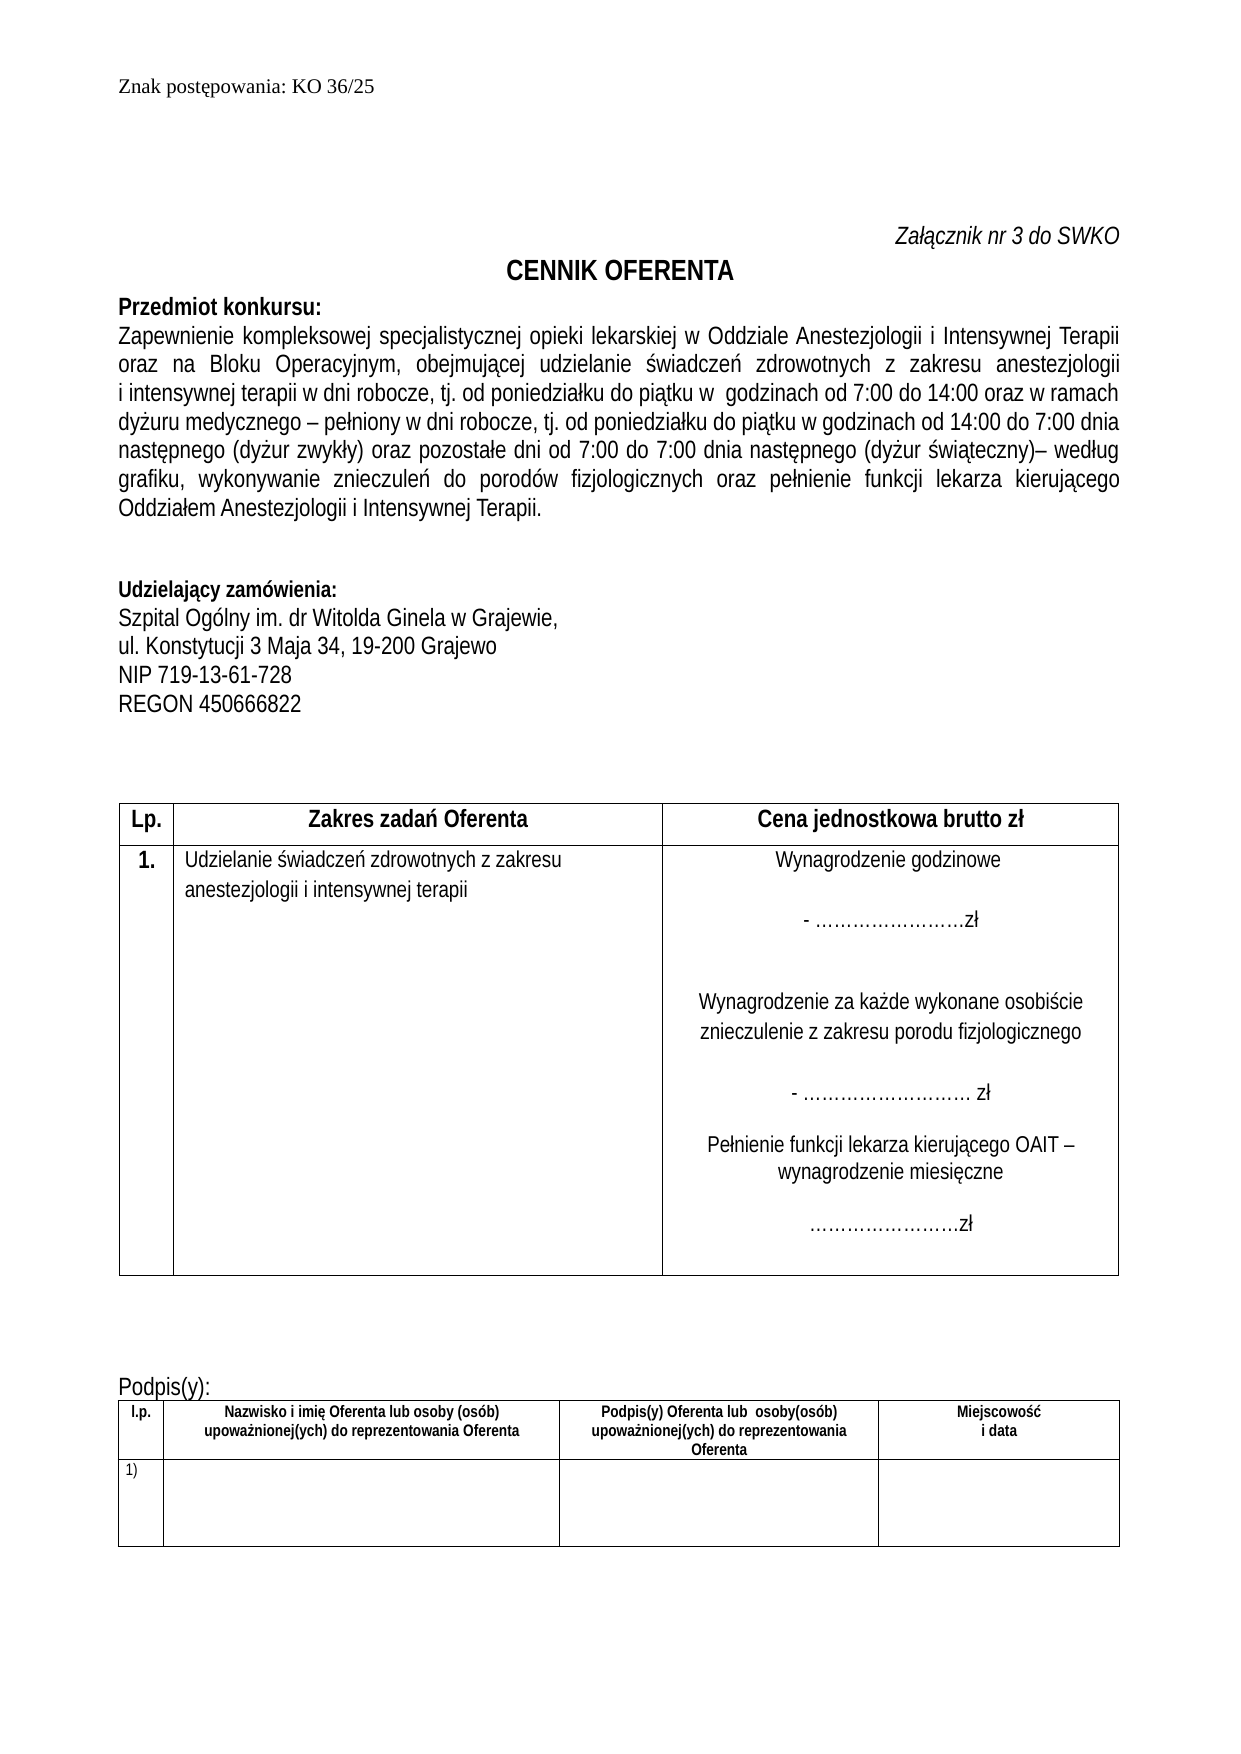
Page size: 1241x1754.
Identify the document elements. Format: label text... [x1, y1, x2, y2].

table_cell [174, 1131, 662, 1275]
table_cell 1) [119, 1460, 163, 1546]
text Zapewnienie kompleksowej specjalistycznej opieki lekarskiej w Oddziale Anestezjologii i Intensywnej Terapii oraz na Bloku Operacyjnym, obejmującej udzielanie świadczeń zdrowotnych z zakresu anestezjologii i intensywnej terapii w dni robocze, tj. od poniedziałku do piątku w godzinach od 7:00 do 14:00 oraz w ramach dyżuru medycznego – pełniony w dni robocze, tj. od poniedziałku do piątku w godzinach od 14:00 do 7:00 dnia następnego (dyżur zwykły) oraz pozostałe dni od 7:00 do 7:00 dnia następnego (dyżur świąteczny)– według grafiku, wykonywanie znieczuleń do porodów fizjologicznych oraz pełnienie funkcji lekarza kierującego Oddziałem Anestezjologii i Intensywnej Terapii. [118, 321, 1122, 521]
text NIP 719-13-61-728 [118, 660, 1122, 688]
table_cell [879, 1460, 1119, 1546]
text Podpis(y): [118, 1372, 1122, 1400]
table_cell [120, 988, 173, 1131]
text REGON 450666822 [118, 688, 1122, 717]
table_header Cena jednostkowa brutto zł [663, 804, 1118, 844]
table_cell Pełnienie funkcji lekarza kierującego OAIT – wynagrodzenie miesięczne ……………………zł [663, 1131, 1118, 1275]
table_cell [164, 1460, 559, 1546]
table_header Zakres zadań Oferenta [174, 804, 662, 844]
table_header Lp. [120, 804, 173, 844]
text Załącznik nr 3 do SWKO [118, 221, 1122, 249]
table_header Podpis(y) Oferenta lub osoby(osób) upoważnionej(ych) do reprezentowania Oferenta [560, 1401, 878, 1459]
table_header Nazwisko i imię Oferenta lub osoby (osób) upoważnionej(ych) do reprezentowania Oferenta [164, 1401, 559, 1459]
subtitle Przedmiot konkursu: [118, 292, 1122, 321]
table_cell Udzielanie świadczeń zdrowotnych z zakresu anestezjologii i intensywnej terapii [174, 846, 662, 988]
table_cell 1. [120, 846, 173, 988]
table_header l.p. [119, 1401, 163, 1459]
table_cell [120, 1131, 173, 1275]
table_header Miejscowość i data [879, 1401, 1119, 1459]
text Szpital Ogólny im. dr Witolda Ginela w Grajewie, [118, 603, 1122, 631]
table_cell [174, 988, 662, 1131]
table_cell [560, 1460, 878, 1546]
text CENNIK OFERENTA [118, 253, 1122, 287]
text ul. Konstytucji 3 Maja 34, 19-200 Grajewo [118, 631, 1122, 660]
text Udzielający zamówienia: [118, 576, 1122, 603]
table_cell Wynagrodzenie godzinowe - ……………………zł [663, 846, 1118, 988]
table_cell Wynagrodzenie za każde wykonane osobiście znieczulenie z zakresu porodu fizjologicznego - ……………………… zł [663, 988, 1118, 1131]
